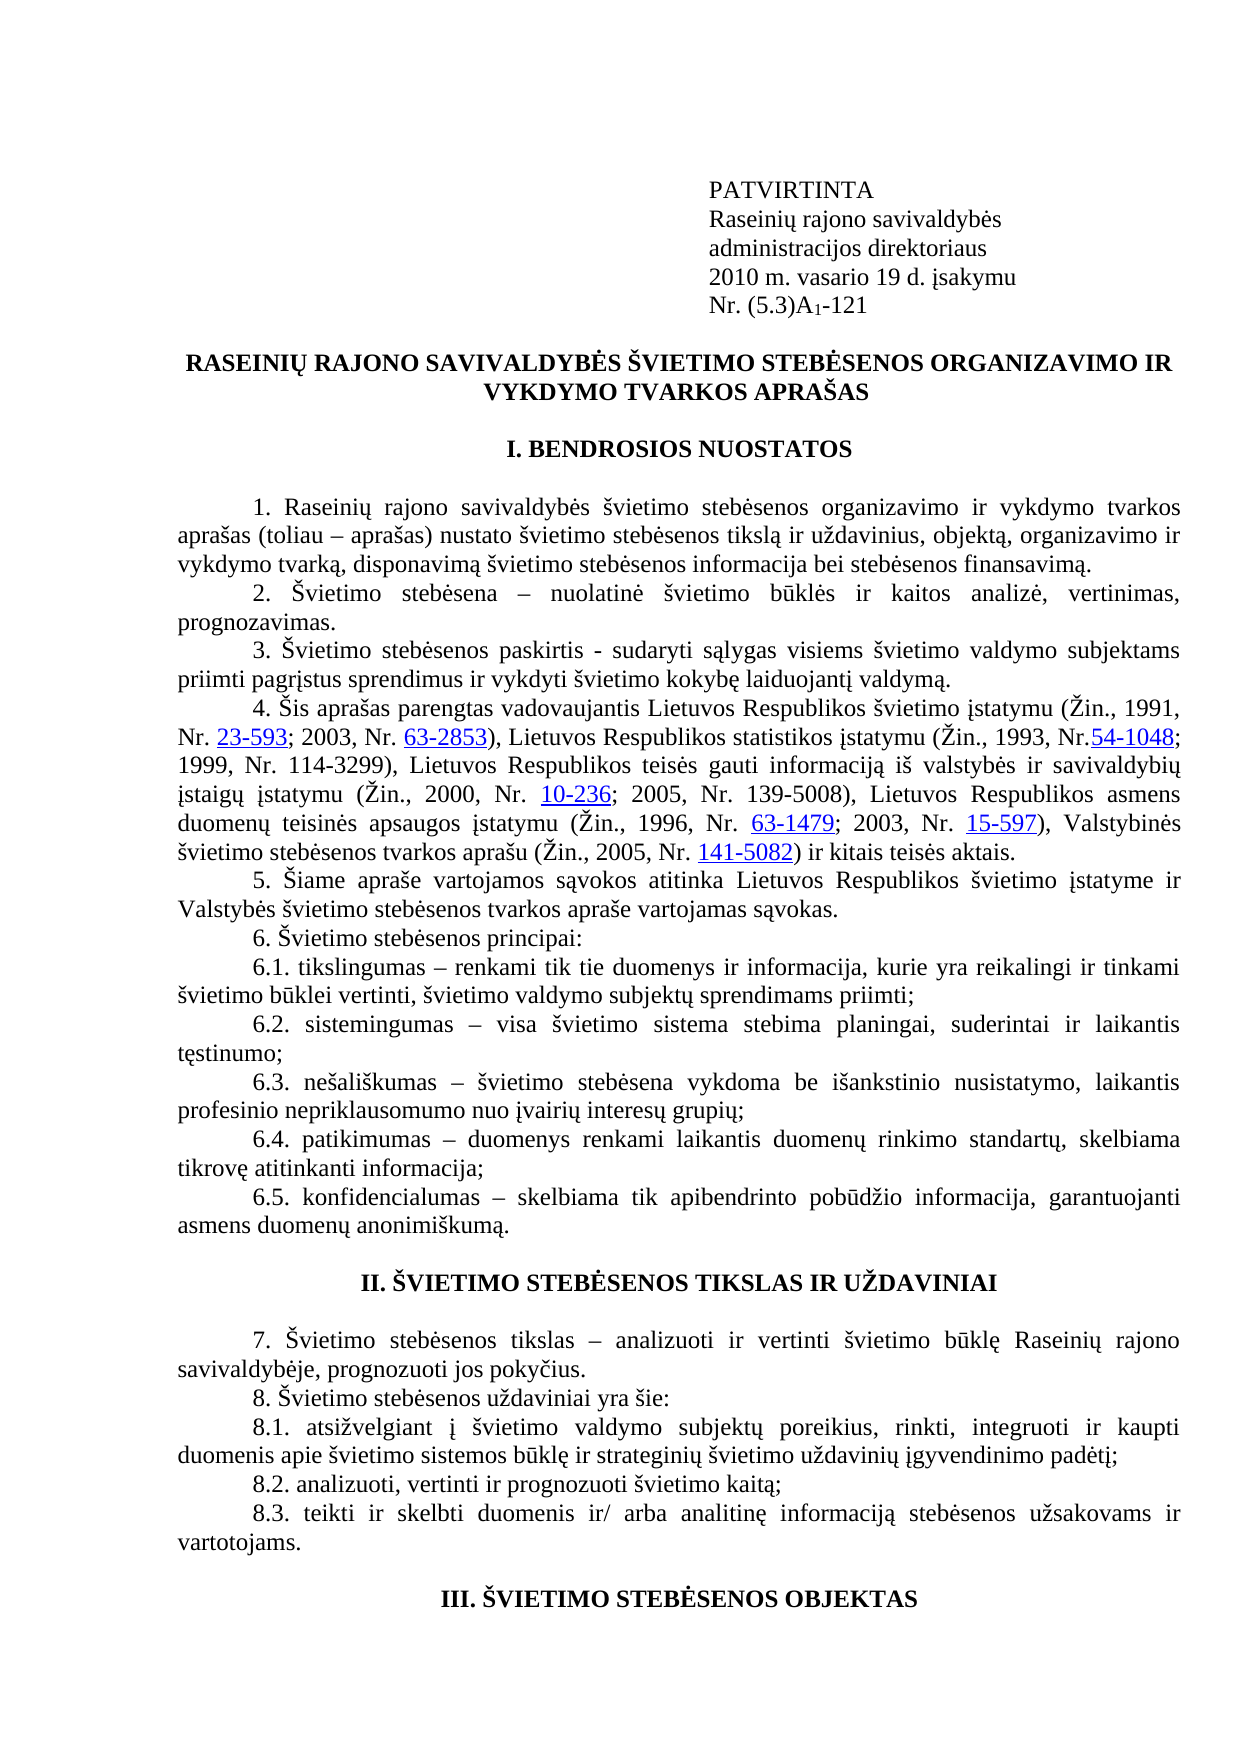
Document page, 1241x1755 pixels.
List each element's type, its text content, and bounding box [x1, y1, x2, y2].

text 2. Švietimo stebėsena – nuolatinė švietimo būklės ir kaitos analizė, vertinimas, prognozavimas. [177, 578, 1181, 636]
text 6.2. sistemingumas – visa švietimo sistema stebima planingai, suderintai ir laikantis tęstinumo; [177, 1009, 1181, 1067]
text 6.3. nešališkumas – švietimo stebėsena vykdoma be išankstinio nusistatymo, laikantis profesinio nepriklausomumo nuo įvairių interesų grupių; [177, 1067, 1181, 1124]
text 7. Švietimo stebėsenos tikslas – analizuoti ir vertinti švietimo būklę Raseinių rajono savivaldybėje, prognozuoti jos pokyčius. [177, 1326, 1181, 1383]
text 8.3. teikti ir skelbti duomenis ir/ arba analitinę informaciją stebėsenos užsakovams ir vartotojams. [177, 1498, 1181, 1556]
text 1. Raseinių rajono savivaldybės švietimo stebėsenos organizavimo ir vykdymo tvarkos aprašas (toliau – aprašas) nustato švietimo stebėsenos tikslą ir uždavinius, objektą, organizavimo ir vykdymo tvarką, disponavimą švietimo stebėsenos informacija bei stebėsenos finansavimą. [177, 492, 1181, 578]
text 8.2. analizuoti, vertinti ir prognozuoti švietimo kaitą; [177, 1469, 1181, 1498]
text 6. Švietimo stebėsenos principai: [177, 923, 1181, 952]
text Raseinių rajono savivaldybės [709, 204, 1181, 233]
text 2010 m. vasario 19 d. įsakymu [709, 262, 1181, 291]
text 6.5. konfidencialumas – skelbiama tik apibendrinto pobūdžio informacija, garantuojanti asmens duomenų anonimiškumą. [177, 1182, 1181, 1239]
text 6.4. patikimumas – duomenys renkami laikantis duomenų rinkimo standartų, skelbiama tikrovę atitinkanti informacija; [177, 1124, 1181, 1182]
text 6.1. tikslingumas – renkami tik tie duomenys ir informacija, kurie yra reikalingi ir tinkami švietimo būklei vertinti, švietimo valdymo subjektų sprendimams priimti; [177, 952, 1181, 1009]
text 8.1. atsižvelgiant į švietimo valdymo subjektų poreikius, rinkti, integruoti ir kaupti duomenis apie švietimo sistemos būklę ir strateginių švietimo uždavinių įgyvendinimo padėtį; [177, 1412, 1181, 1469]
text Nr. (5.3)A1-121 [709, 291, 1181, 319]
text I. BENDROSIOS NUOSTATOS [177, 434, 1181, 463]
text administracijos direktoriaus [709, 233, 1181, 262]
text RASEINIŲ RAJONO SAVIVALDYBĖS ŠVIETIMO STEBĖSENOS ORGANIZAVIMO IR VYKDYMO TVARKOS APRAŠAS [177, 348, 1181, 406]
text PATVIRTINTA [709, 176, 1181, 204]
text 8. Švietimo stebėsenos uždaviniai yra šie: [177, 1383, 1181, 1412]
text 3. Švietimo stebėsenos paskirtis - sudaryti sąlygas visiems švietimo valdymo subjektams priimti pagrįstus sprendimus ir vykdyti švietimo kokybę laiduojantį valdymą. [177, 636, 1181, 693]
text 4. Šis aprašas parengtas vadovaujantis Lietuvos Respublikos švietimo įstatymu (Žin., 1991, Nr. 23-593; 2003, Nr. 63-2853), Lietuvos Respublikos statistikos įstatymu (Žin., 1993, Nr.54-1048; 1999, Nr. 114-3299), Lietuvos Respublikos teisės gauti informaciją iš valstybės ir savivaldybių įstaigų įstatymu (Žin., 2000, Nr. 10-236; 2005, Nr. 139-5008), Lietuvos Respublikos asmens duomenų teisinės apsaugos įstatymu (Žin., 1996, Nr. 63-1479; 2003, Nr. 15-597), Valstybinės švietimo stebėsenos tvarkos aprašu (Žin., 2005, Nr. 141-5082) ir kitais teisės aktais. [177, 693, 1181, 866]
text III. ŠVIETIMO STEBĖSENOS OBJEKTAS [177, 1584, 1181, 1613]
text 5. Šiame apraše vartojamos sąvokos atitinka Lietuvos Respublikos švietimo įstatyme ir Valstybės švietimo stebėsenos tvarkos apraše vartojamas sąvokas. [177, 866, 1181, 923]
text II. ŠVIETIMO STEBĖSENOS TIKSLAS IR UŽDAVINIAI [177, 1268, 1181, 1297]
